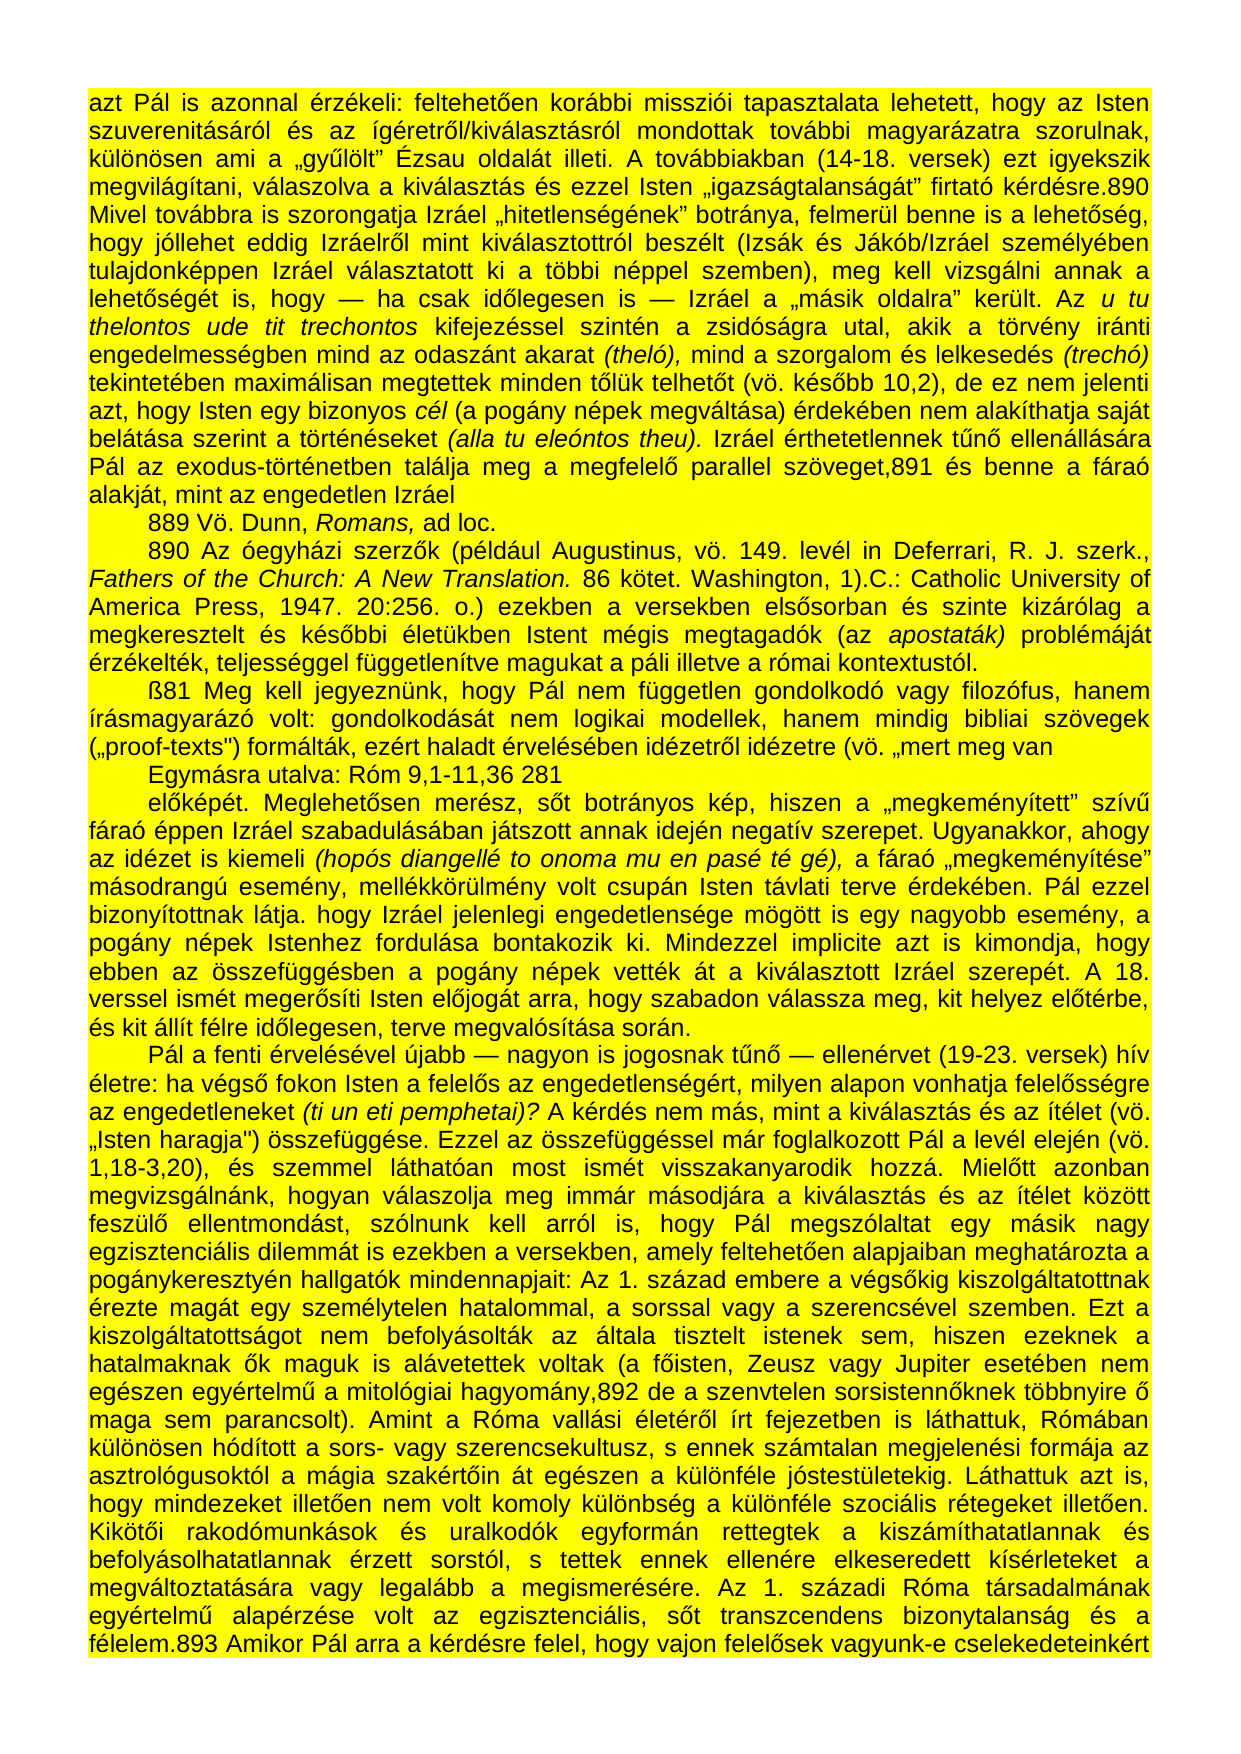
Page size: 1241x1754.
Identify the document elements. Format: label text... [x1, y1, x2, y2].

text Egymásra utalva: Róm 9,1-11,36 281 [88, 761, 1152, 789]
text azt Pál is azonnal érzékeli: feltehetően korábbi missziói tapasztalata lehetett, hogy az Isten szuverenitásáról és az ígéretről/kiválasztásról mondottak további magyarázatra szorulnak, különösen ami a „gyűlölt” Ézsau oldalát illeti. A továbbiakban (14-18. versek) ezt igyekszik megvilágítani, válaszolva a kiválasztás és ezzel Isten „igazságtalanságát” firtató kérdésre.890 Mivel továbbra is szorongatja Izráel „hitetlenségének” botránya, felmerül benne is a lehetőség, hogy jóllehet eddig Izráelről mint kiválasztottról beszélt (Izsák és Jákób/Izráel személyében tulajdonképpen Izráel választatott ki a többi néppel szemben), meg kell vizsgálni annak a lehetőségét is, hogy — ha csak időlegesen is — Izráel a „másik oldalra” került. Az u tu thelontos ude tit trechontos kifejezéssel szintén a zsidóságra utal, akik a törvény iránti engedelmességben mind az odaszánt akarat (theló), mind a szorgalom és lelkesedés (trechó) tekintetében maximálisan megtettek minden tőlük telhetőt (vö. később 10,2), de ez nem jelenti azt, hogy Isten egy bizonyos cél (a pogány népek megváltása) érdekében nem alakíthatja saját belátása szerint a történéseket (alla tu eleóntos theu). Izráel érthetetlennek tűnő ellenállására Pál az exodus-történetben találja meg a megfelelő parallel szöveget,891 és benne a fáraó alakját, mint az engedetlen Izráel [88, 88, 1152, 509]
text 889 Vö. Dunn, Romans, ad loc. [88, 509, 1152, 537]
text Pál a fenti érvelésével újabb — nagyon is jogosnak tűnő — ellenérvet (19-23. versek) hív életre: ha végső fokon Isten a felelős az engedetlenségért, milyen alapon vonhatja felelősségre az engedetleneket (ti un eti pemphetai)? A kérdés nem más, mint a kiválasztás és az ítélet (vö. „Isten haragja") összefüggése. Ezzel az összefüggéssel már foglalkozott Pál a levél elején (vö. 1,18-3,20), és szemmel láthatóan most ismét visszakanyarodik hozzá. Mielőtt azonban megvizsgálnánk, hogyan válaszolja meg immár másodjára a kiválasztás és az ítélet között feszülő ellentmondást, szólnunk kell arról is, hogy Pál megszólaltat egy másik nagy egzisztenciális dilemmát is ezekben a versekben, amely feltehetően alapjaiban meghatározta a pogánykeresztyén hallgatók mindennapjait: Az 1. század embere a végsőkig kiszolgáltatottnak érezte magát egy személytelen hatalommal, a sorssal vagy a szerencsével szemben. Ezt a kiszolgáltatottságot nem befolyásolták az általa tisztelt istenek sem, hiszen ezeknek a hatalmaknak ők maguk is alávetettek voltak (a főisten, Zeusz vagy Jupiter esetében nem egészen egyértelmű a mitológiai hagyomány,892 de a szenvtelen sorsistennőknek többnyire ő maga sem parancsolt). Amint a Róma vallási életéről írt fejezetben is láthattuk, Rómában különösen hódított a sors- vagy szerencsekultusz, s ennek számtalan megjelenési formája az asztrológusoktól a mágia szakértőin át egészen a különféle jóstestületekig. Láthattuk azt is, hogy mindezeket illetően nem volt komoly különbség a különféle szociális rétegeket illetően. Kikötői rakodómunkások és uralkodók egyformán rettegtek a kiszámíthatatlannak és befolyásolhatatlannak érzett sorstól, s tettek ennek ellenére elkeseredett kísérleteket a megváltoztatására vagy legalább a megismerésére. Az 1. századi Róma társadalmának egyértelmű alapérzése volt az egzisztenciális, sőt transzcendens bizonytalanság és a félelem.893 Amikor Pál arra a kérdésre felel, hogy vajon felelősek vagyunk-e cselekedeteinkért [88, 1041, 1152, 1658]
text 890 Az óegyházi szerzők (például Augustinus, vö. 149. levél in Deferrari, R. J. szerk., Fathers of the Church: A New Translation. 86 kötet. Washington, 1).C.: Catholic University of America Press, 1947. 20:256. o.) ezekben a versekben elsősorban és szinte kizárólag a megkeresztelt és későbbi életükben Istent mégis megtagadók (az apostaták) problémáját érzékelték, teljességgel függetlenítve magukat a páli illetve a római kontextustól. [88, 537, 1152, 677]
text előképét. Meglehetősen merész, sőt botrányos kép, hiszen a „megkeményített” szívű fáraó éppen Izráel szabadulásában játszott annak idején negatív szerepet. Ugyanakkor, ahogy az idézet is kiemeli (hopós diangellé to onoma mu en pasé té gé), a fáraó „megkeményítése” másodrangú esemény, mellékkörülmény volt csupán Isten távlati terve érdekében. Pál ezzel bizonyítottnak látja. hogy Izráel jelenlegi engedetlensége mögött is egy nagyobb esemény, a pogány népek Istenhez fordulása bontakozik ki. Mindezzel implicite azt is kimondja, hogy ebben az összefüggésben a pogány népek vették át a kiválasztott Izráel szerepét. A 18. verssel ismét megerősíti Isten előjogát arra, hogy szabadon válassza meg, kit helyez előtérbe, és kit állít félre időlegesen, terve megvalósítása során. [88, 789, 1152, 1041]
text ß81 Meg kell jegyeznünk, hogy Pál nem független gondolkodó vagy filozófus, hanem írásmagyarázó volt: gondolkodását nem logikai modellek, hanem mindig bibliai szövegek („proof-texts") formálták, ezért haladt érvelésében idézetről idézetre (vö. „mert meg van [88, 677, 1152, 761]
